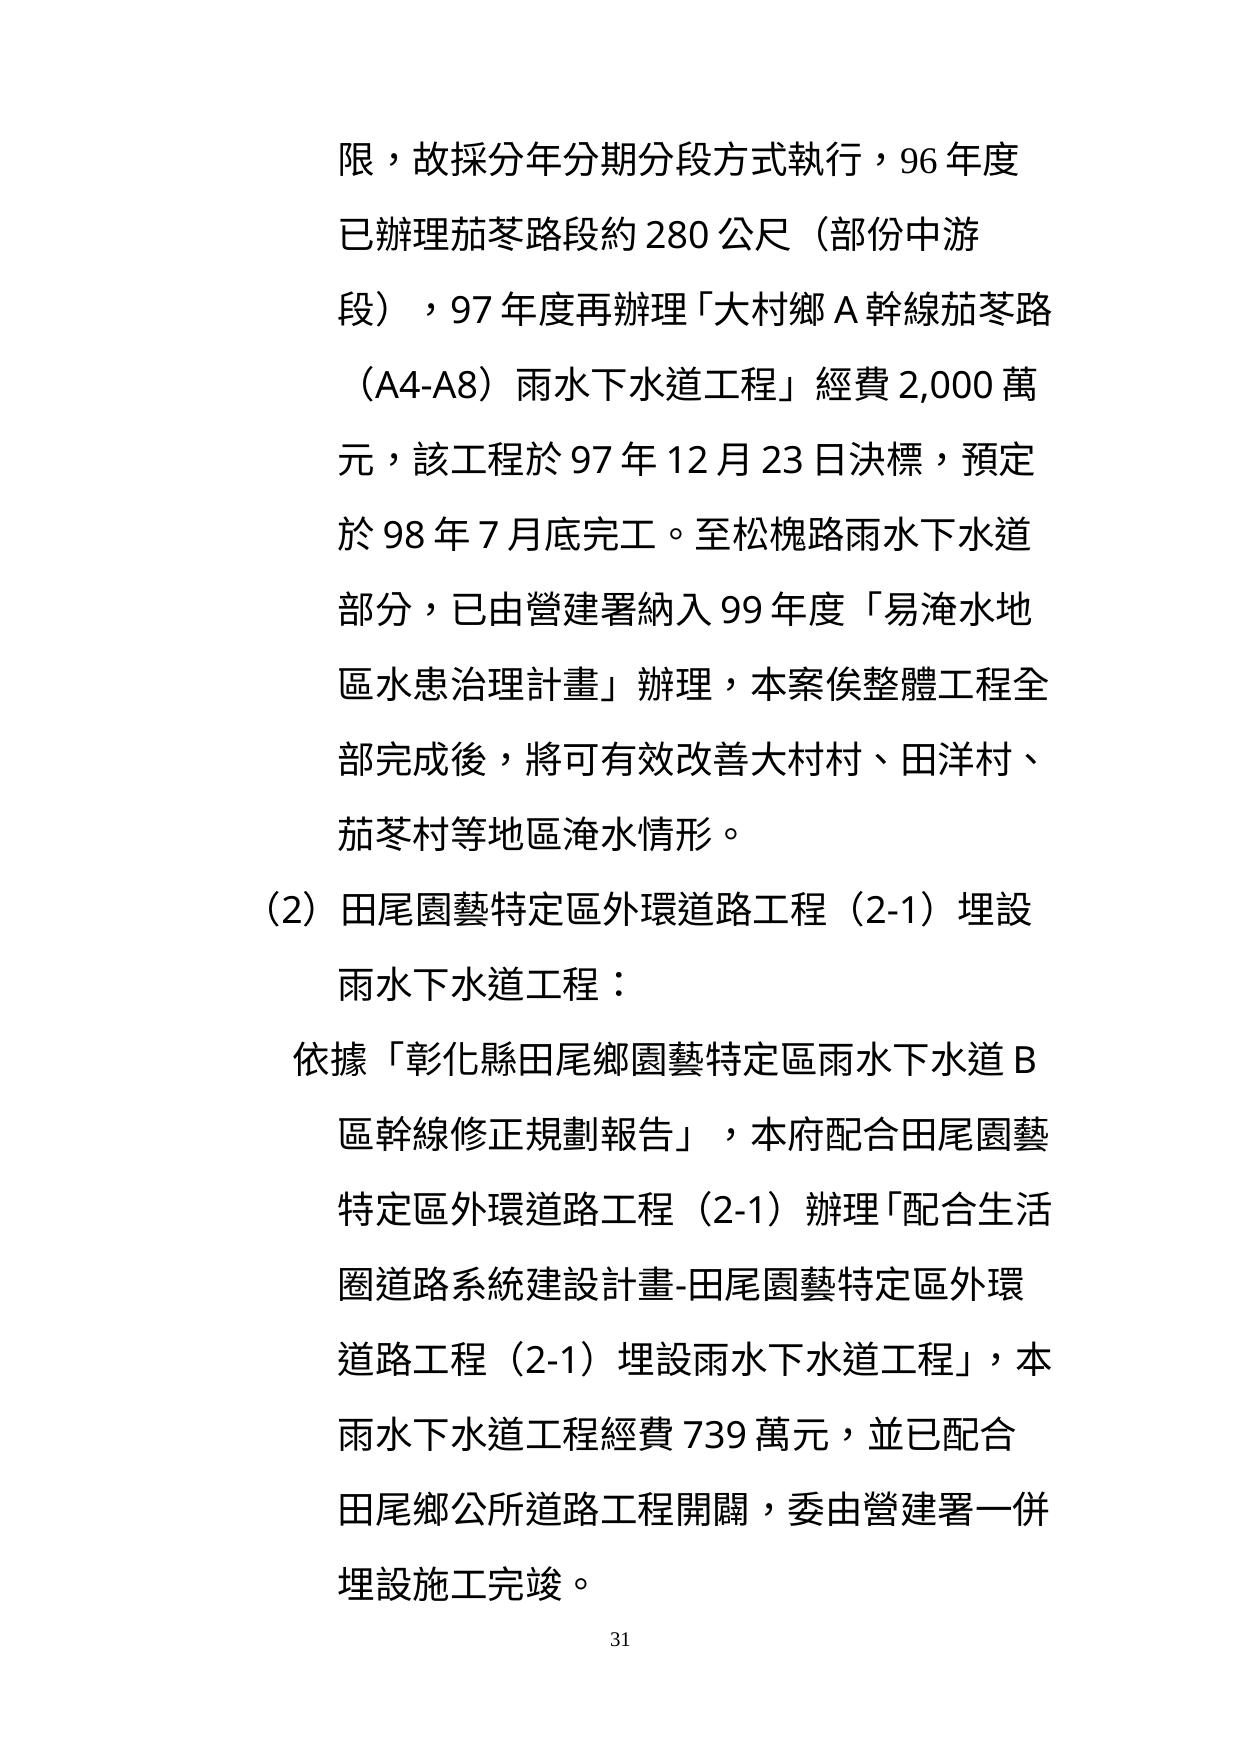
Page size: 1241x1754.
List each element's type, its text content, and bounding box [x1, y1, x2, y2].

text 限，故採分年分期分段方式執行，96年度已辦理茄苳路段約280公尺（部份中游段），97年度再辦理「大村鄉A幹線茄苳路（A4-A8）雨水下水道工程」經費2,000萬元，該工程於97年12月23日決標，預定於98年7月底完工。至松槐路雨水下水道部分，已由營建署納入99年度「易淹水地區水患治理計畫」辦理，本案俟整體工程全部完成後，將可有效改善大村村、田洋村、茄苳村等地區淹水情形。 [244, 120, 1053, 870]
text 依據「彰化縣田尾鄉園藝特定區雨水下水道B區幹線修正規劃報告」，本府配合田尾園藝特定區外環道路工程（2-1）辦理「配合生活圈道路系統建設計畫-田尾園藝特定區外環道路工程（2-1）埋設雨水下水道工程」，本雨水下水道工程經費739萬元，並已配合田尾鄉公所道路工程開闢，委由營建署一併埋設施工完竣。 [244, 1020, 1053, 1620]
text （2）田尾園藝特定區外環道路工程（2-1）埋設雨水下水道工程： [244, 870, 1053, 1020]
